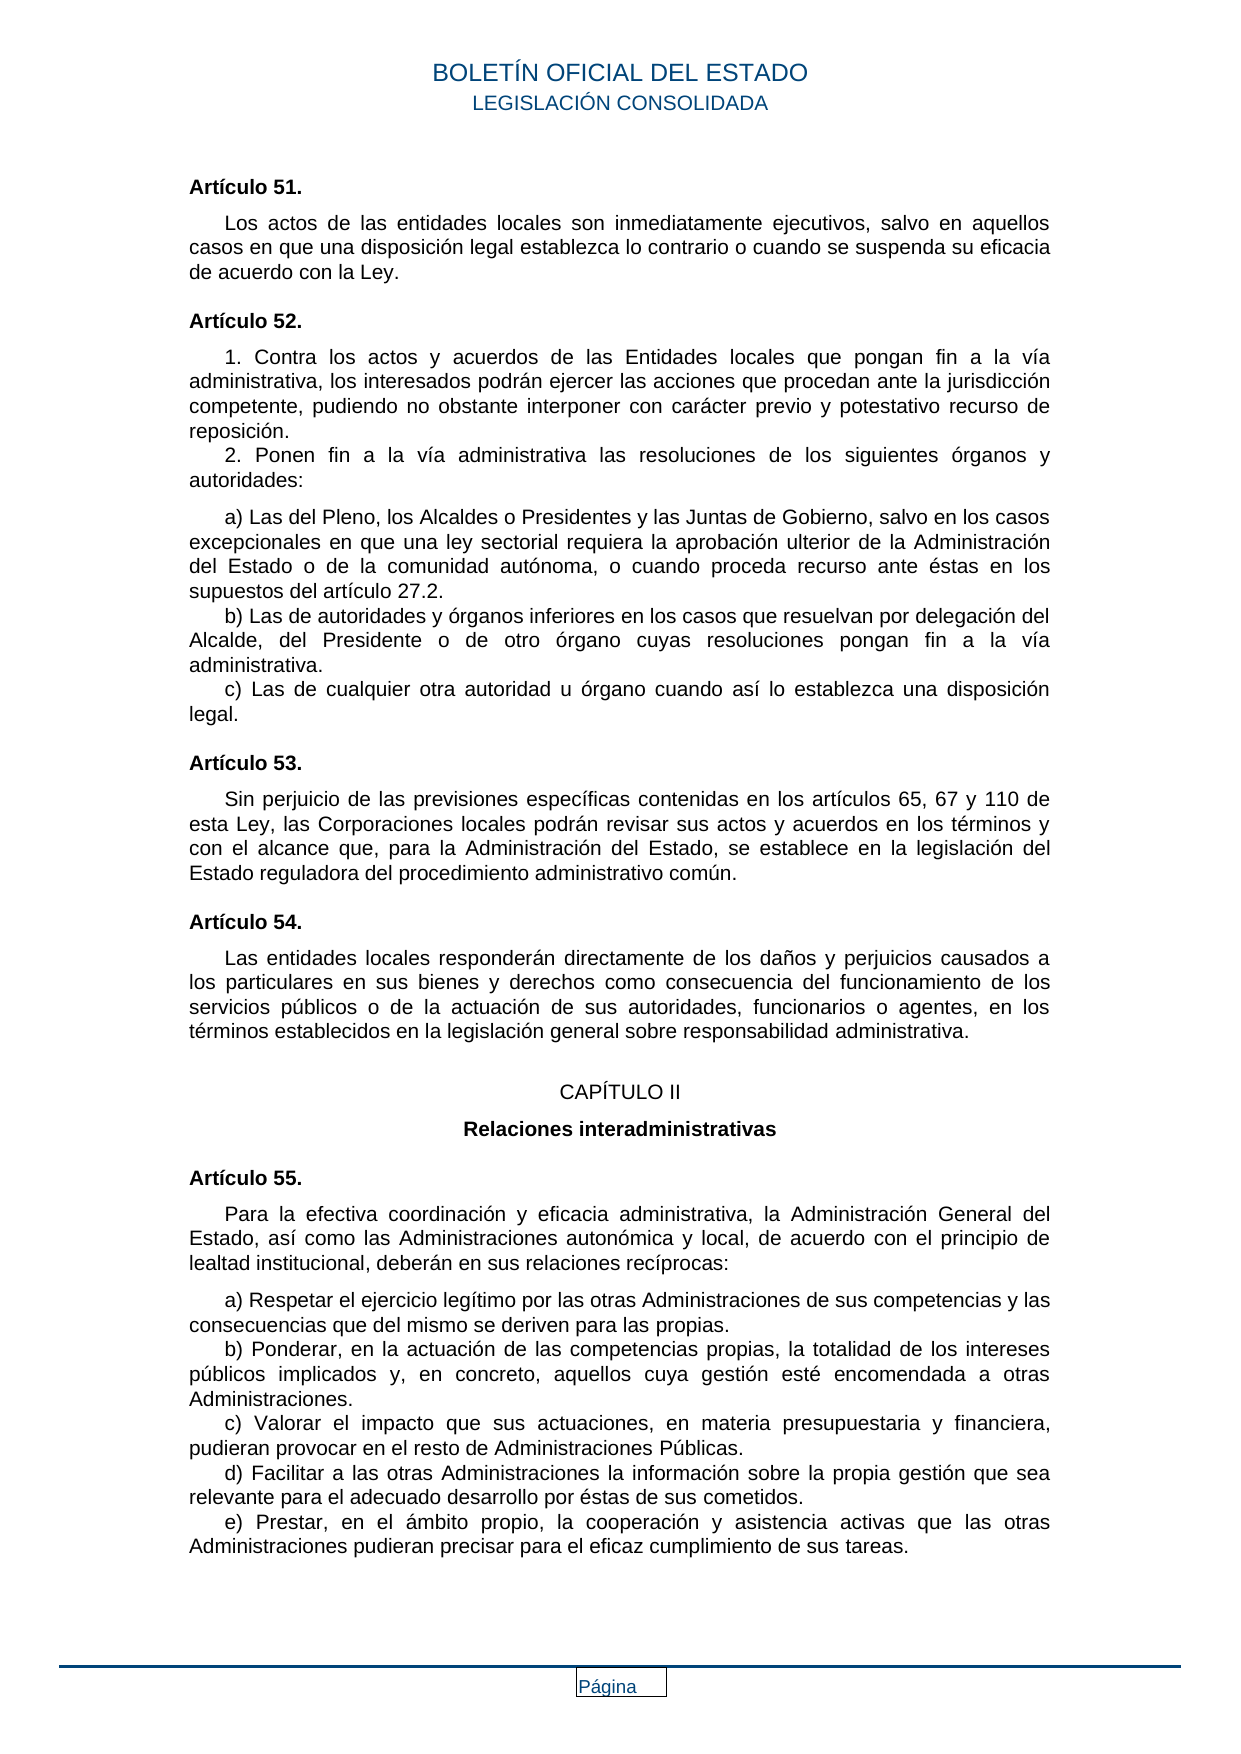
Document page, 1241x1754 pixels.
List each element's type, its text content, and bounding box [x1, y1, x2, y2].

text Artículo 55. [189, 1166, 1194, 1189]
list Respetar el ejercicio legítimo por las otras Administraciones de sus competencias y las consecuencias que del mismo se deriven para las propias. [189, 1288, 1051, 1337]
list Las del Pleno, los Alcaldes o Presidentes y las Juntas de Gobierno, salvo en los casos excepcionales en que una ley sectorial requiera la aprobación ulterior de la Administración del Estado o de la comunidad autónoma, o cuando proceda recurso ante éstas en los supuestos del artículo 27.2. [189, 505, 1051, 603]
list Las de cualquier otra autoridad u órgano cuando así lo establezca una disposición legal. [189, 677, 1051, 726]
list Contra los actos y acuerdos de las Entidades locales que pongan fin a la vía administrativa, los interesados podrán ejercer las acciones que procedan ante la jurisdicción competente, pudiendo no obstante interponer con carácter previo y potestativo recurso de reposición. [189, 345, 1052, 442]
text Los actos de las entidades locales son inmediatamente ejecutivos, salvo en aquellos casos en que una disposición legal establezca lo contrario o cuando se suspenda su eficacia de acuerdo con la Ley. [189, 211, 1051, 284]
list Prestar, en el ámbito propio, la cooperación y asistencia activas que las otras Administraciones pudieran precisar para el eficaz cumplimiento de sus tareas. [189, 1510, 1051, 1558]
list Ponderar, en la actuación de las competencias propias, la totalidad de los intereses públicos implicados y, en concreto, aquellos cuya gestión esté encomendada a otras Administraciones. [189, 1337, 1051, 1410]
subtitle Artículo 51. [189, 174, 1194, 198]
list Valorar el impacto que sus actuaciones, en materia presupuestaria y financiera, pudieran provocar en el resto de Administraciones Públicas. [189, 1411, 1051, 1460]
subtitle Relaciones interadministrativas [463, 1117, 1194, 1141]
list Las de autoridades y órganos inferiores en los casos que resuelvan por delegación del Alcalde, del Presidente o de otro órgano cuyas resoluciones pongan fin a la vía administrativa. [189, 603, 1051, 677]
list Ponen fin a la vía administrativa las resoluciones de los siguientes órganos y autoridades: [189, 443, 1051, 492]
subtitle Artículo 52. [189, 309, 1194, 333]
subtitle Artículo 54. [189, 909, 1194, 933]
subtitle Artículo 53. [189, 751, 1194, 775]
text Para la efectiva coordinación y eficacia administrativa, la Administración General del Estado, así como las Administraciones autonómica y local, de acuerdo con el principio de lealtad institucional, deberán en sus relaciones recíprocas: [189, 1202, 1051, 1275]
list Facilitar a las otras Administraciones la información sobre la propia gestión que sea relevante para el adecuado desarrollo por éstas de sus cometidos. [189, 1460, 1051, 1509]
text Las entidades locales responderán directamente de los daños y perjuicios causados a los particulares en sus bienes y derechos como consecuencia del funcionamiento de los servicios públicos o de la actuación de sus autoridades, funcionarios o agentes, en los términos establecidos en la legislación general sobre responsabilidad administrativa. [189, 946, 1052, 1043]
text CAPÍTULO II [388, 1080, 852, 1104]
text Sin perjuicio de las previsiones específicas contenidas en los artículos 65, 67 y 110 de esta Ley, las Corporaciones locales podrán revisar sus actos y acuerdos en los términos y con el alcance que, para la Administración del Estado, se establece en la legislación del Estado reguladora del procedimiento administrativo común. [189, 787, 1052, 884]
